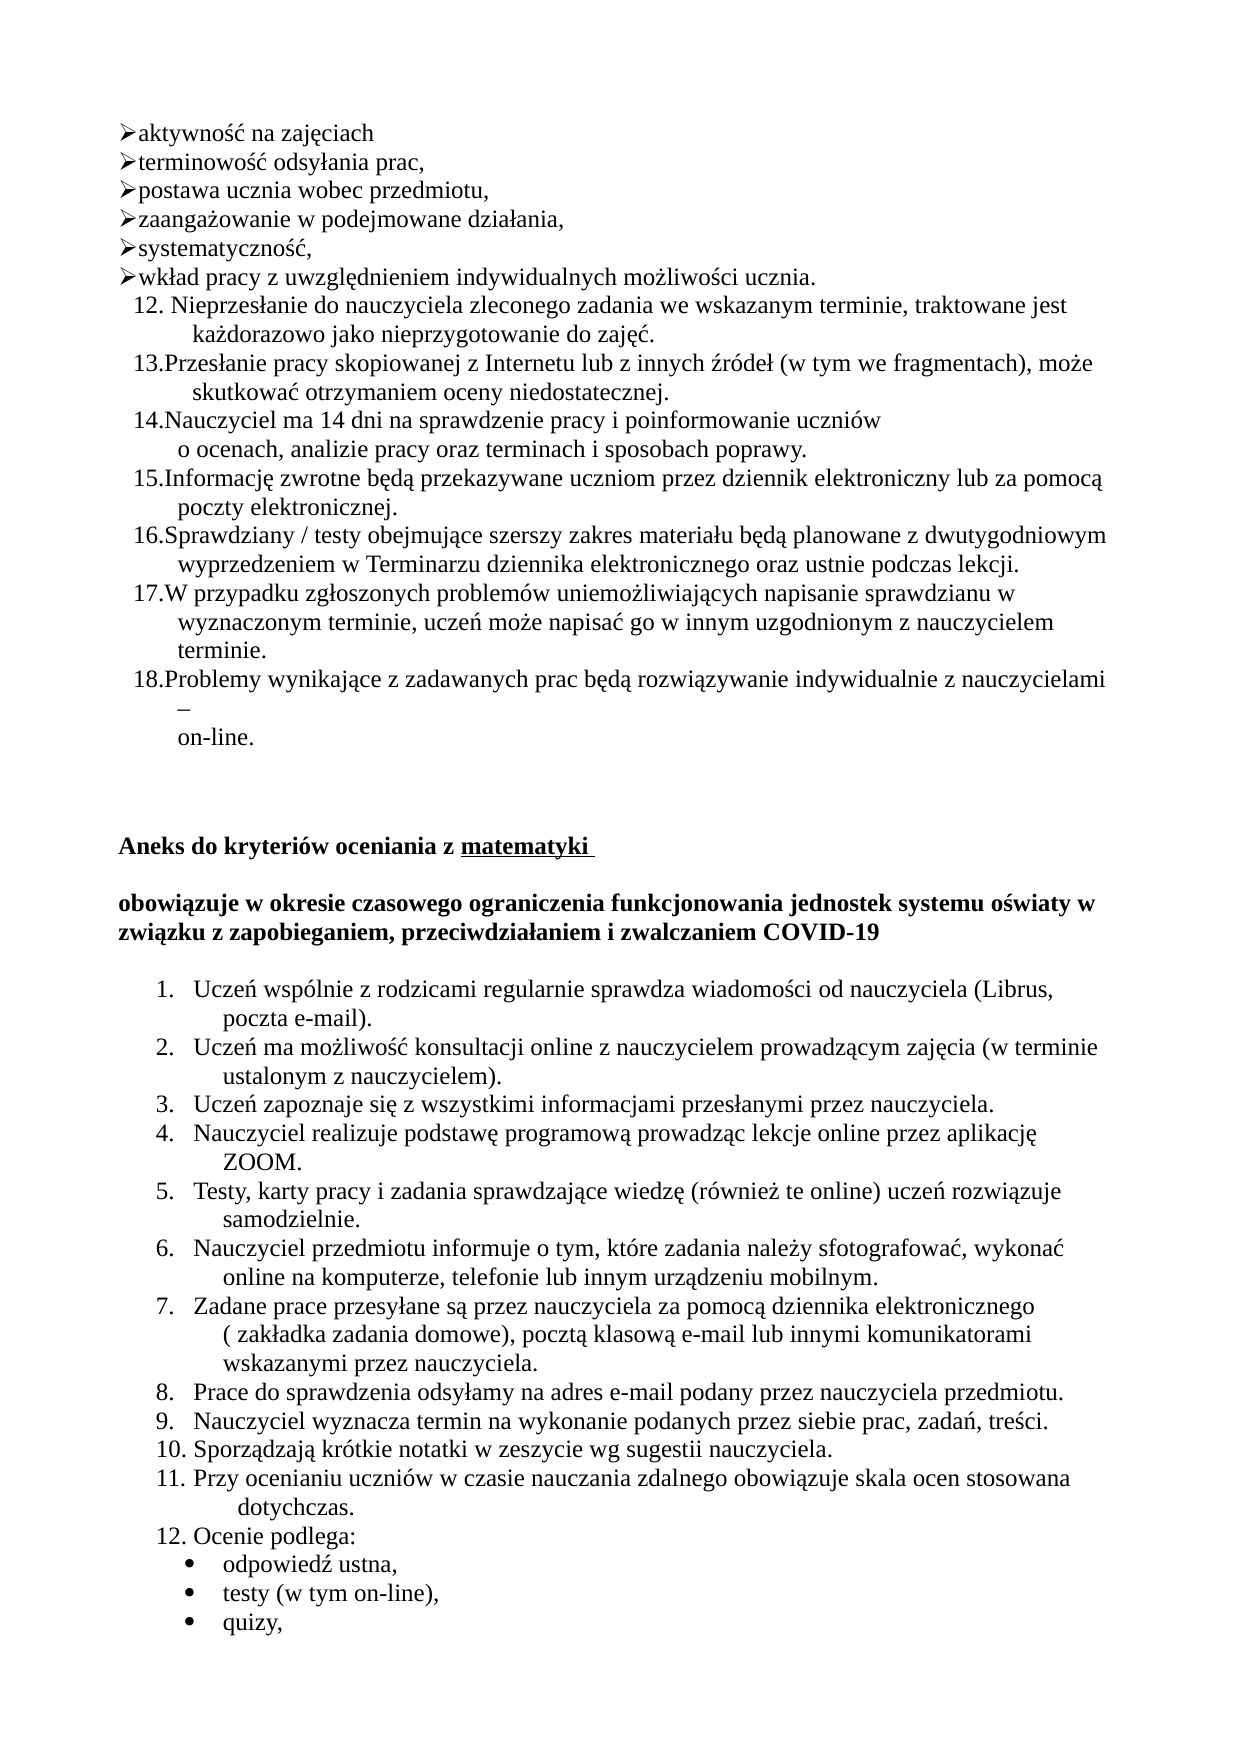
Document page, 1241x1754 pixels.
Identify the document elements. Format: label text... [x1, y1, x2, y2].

list postawa ucznia wobec przedmiotu, [118, 176, 1122, 204]
list systematyczność, [118, 233, 1122, 262]
list Prace do sprawdzenia odsyłamy na adres e-mail podany przez nauczyciela przedmiotu. [156, 1377, 1122, 1406]
text 12. Nieprzesłanie do nauczyciela zleconego zadania we wskazanym terminie, traktowane jest każdorazowo jako nieprzygotowanie do zajęć. [133, 291, 1122, 348]
list zaangażowanie w podejmowane działania, [118, 204, 1122, 233]
list Uczeń ma możliwość konsultacji online z nauczycielem prowadzącym zajęcia (w terminie ustalonym z nauczycielem). [156, 1032, 1122, 1089]
list wkład pracy z uwzględnieniem indywidualnych możliwości ucznia. [118, 262, 1122, 291]
list testy (w tym on-line), [185, 1578, 1122, 1607]
list Sprawdziany / testy obejmujące szerszy zakres materiału będą planowane z dwutygodniowym wyprzedzeniem w Terminarzu dziennika elektronicznego oraz ustnie podczas lekcji. [133, 521, 1122, 578]
list Nauczyciel wyznacza termin na wykonanie podanych przez siebie prac, zadań, treści. [156, 1406, 1122, 1434]
list Uczeń zapoznaje się z wszystkimi informacjami przesłanymi przez nauczyciela. [156, 1089, 1122, 1118]
list W przypadku zgłoszonych problemów uniemożliwiających napisanie sprawdzianu w wyznaczonym terminie, uczeń może napisać go w innym uzgodnionym z nauczycielem terminie. [133, 578, 1122, 664]
list quizy, [185, 1607, 1122, 1636]
text obowiązuje w okresie czasowego ograniczenia funkcjonowania jednostek systemu oświaty w związku z zapobieganiem, przeciwdziałaniem i zwalczaniem COVID-19 [118, 888, 1122, 946]
list Nauczyciel realizuje podstawę programową prowadząc lekcje online przez aplikację ZOOM. [156, 1118, 1122, 1176]
list Nauczyciel przedmiotu informuje o tym, które zadania należy sfotografować, wykonać online na komputerze, telefonie lub innym urządzeniu mobilnym. [156, 1233, 1122, 1291]
list terminowość odsyłania prac, [118, 147, 1122, 176]
list Problemy wynikające z zadawanych prac będą rozwiązywanie indywidualnie z nauczycielami – on-line. [133, 664, 1122, 751]
list Informację zwrotne będą przekazywane uczniom przez dziennik elektroniczny lub za pomocą poczty elektronicznej. [133, 463, 1122, 521]
list Testy, karty pracy i zadania sprawdzające wiedzę (również te online) uczeń rozwiązuje samodzielnie. [156, 1176, 1122, 1233]
list odpowiedź ustna, [185, 1549, 1122, 1578]
list Ocenie podlega: [156, 1521, 1122, 1549]
text Aneks do kryteriów oceniania z matematyki [118, 831, 1122, 859]
list Zadane prace przesyłane są przez nauczyciela za pomocą dziennika elektronicznego ( zakładka zadania domowe), pocztą klasową e-mail lub innymi komunikatorami wskazanymi przez nauczyciela. [156, 1291, 1122, 1377]
list Nauczyciel ma 14 dni na sprawdzenie pracy i poinformowanie uczniów o ocenach, analizie pracy oraz terminach i sposobach poprawy. [133, 406, 1122, 463]
list Przesłanie pracy skopiowanej z Internetu lub z innych źródeł (w tym we fragmentach), może skutkować otrzymaniem oceny niedostatecznej. [133, 348, 1122, 406]
list Uczeń wspólnie z rodzicami regularnie sprawdza wiadomości od nauczyciela (Librus, poczta e-mail). [156, 974, 1122, 1032]
list Przy ocenianiu uczniów w czasie nauczania zdalnego obowiązuje skala ocen stosowana dotychczas. [156, 1463, 1122, 1521]
list aktywność na zajęciach [118, 118, 1122, 147]
list Sporządzają krótkie notatki w zeszycie wg sugestii nauczyciela. [156, 1434, 1122, 1463]
